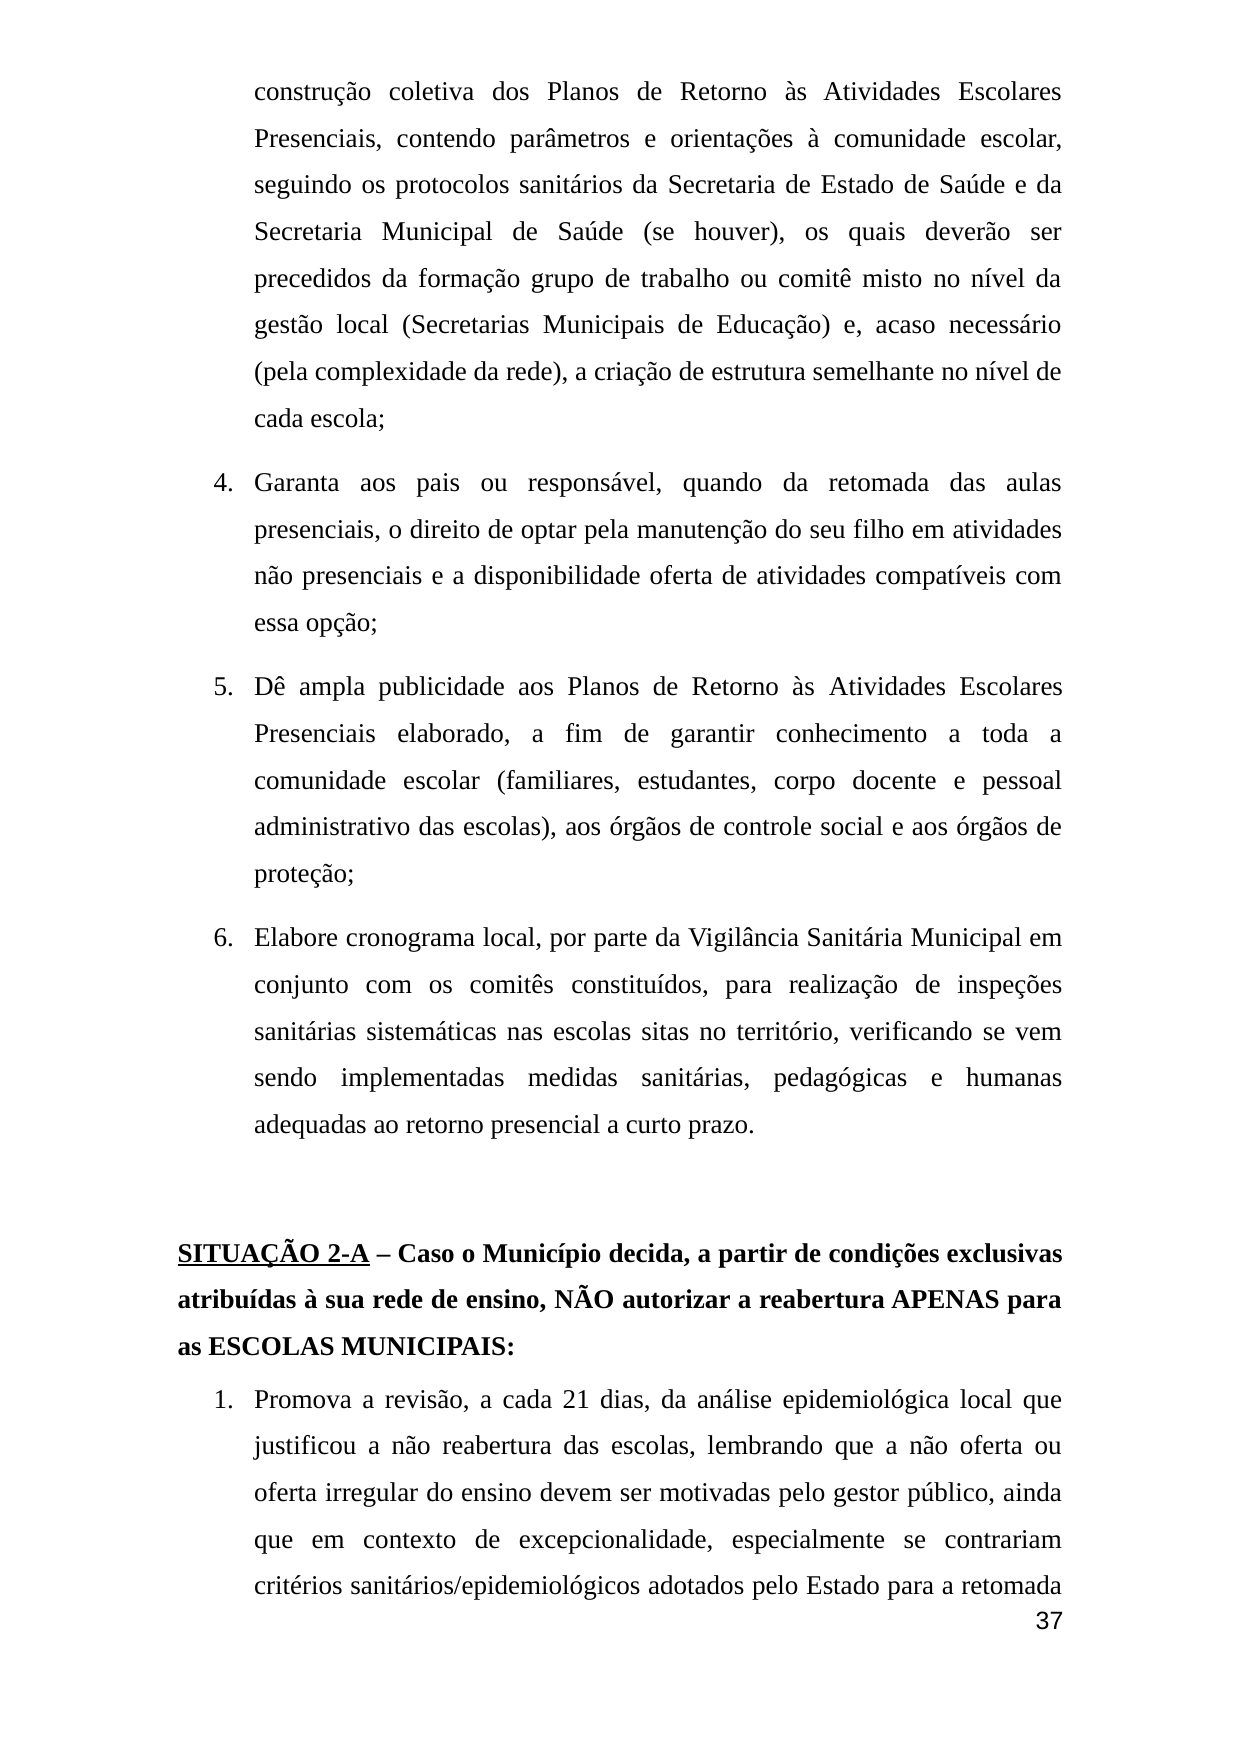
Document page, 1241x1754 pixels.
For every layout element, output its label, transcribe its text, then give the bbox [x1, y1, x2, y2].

text SITUAÇÃO 2-A – Caso o Município decida, a partir de condições exclusivas atribuídas à sua rede de ensino, NÃO autorizar a reabertura APENAS para as ESCOLAS MUNICIPAIS: [177, 1237, 1063, 1361]
list Dê ampla publicidade aos Planos de Retorno às Atividades Escolares Presenciais elaborado, a fim de garantir conhecimento a toda a comunidade escolar (familiares, estudantes, corpo docente e pessoal administrativo das escolas), aos órgãos de controle social e aos órgãos de proteção; [207, 670, 1063, 888]
list Elabore cronograma local, por parte da Vigilância Sanitária Municipal em conjunto com os comitês constituídos, para realização de inspeções sanitárias sistemáticas nas escolas sitas no território, verificando se vem sendo implementadas medidas sanitárias, pedagógicas e humanas adequadas ao retorno presencial a curto prazo. [207, 921, 1063, 1139]
list Promova a revisão, a cada 21 dias, da análise epidemiológica local que justificou a não reabertura das escolas, lembrando que a não oferta ou oferta irregular do ensino devem ser motivadas pelo gestor público, ainda que em contexto de excepcionalidade, especialmente se contrariam critérios sanitários/epidemiológicos adotados pelo Estado para a retomada [207, 1383, 1063, 1601]
list Garanta aos pais ou responsável, quando da retomada das aulas presenciais, o direito de optar pela manutenção do seu filho em atividades não presenciais e a disponibilidade oferta de atividades compatíveis com essa opção; [207, 466, 1063, 637]
list construção coletiva dos Planos de Retorno às Atividades Escolares Presenciais, contendo parâmetros e orientações à comunidade escolar, seguindo os protocolos sanitários da Secretaria de Estado de Saúde e da Secretaria Municipal de Saúde (se houver), os quais deverão ser precedidos da formação grupo de trabalho ou comitê misto no nível da gestão local (Secretarias Municipais de Educação) e, acaso necessário (pela complexidade da rede), a criação de estrutura semelhante no nível de cada escola; [207, 75, 1063, 433]
